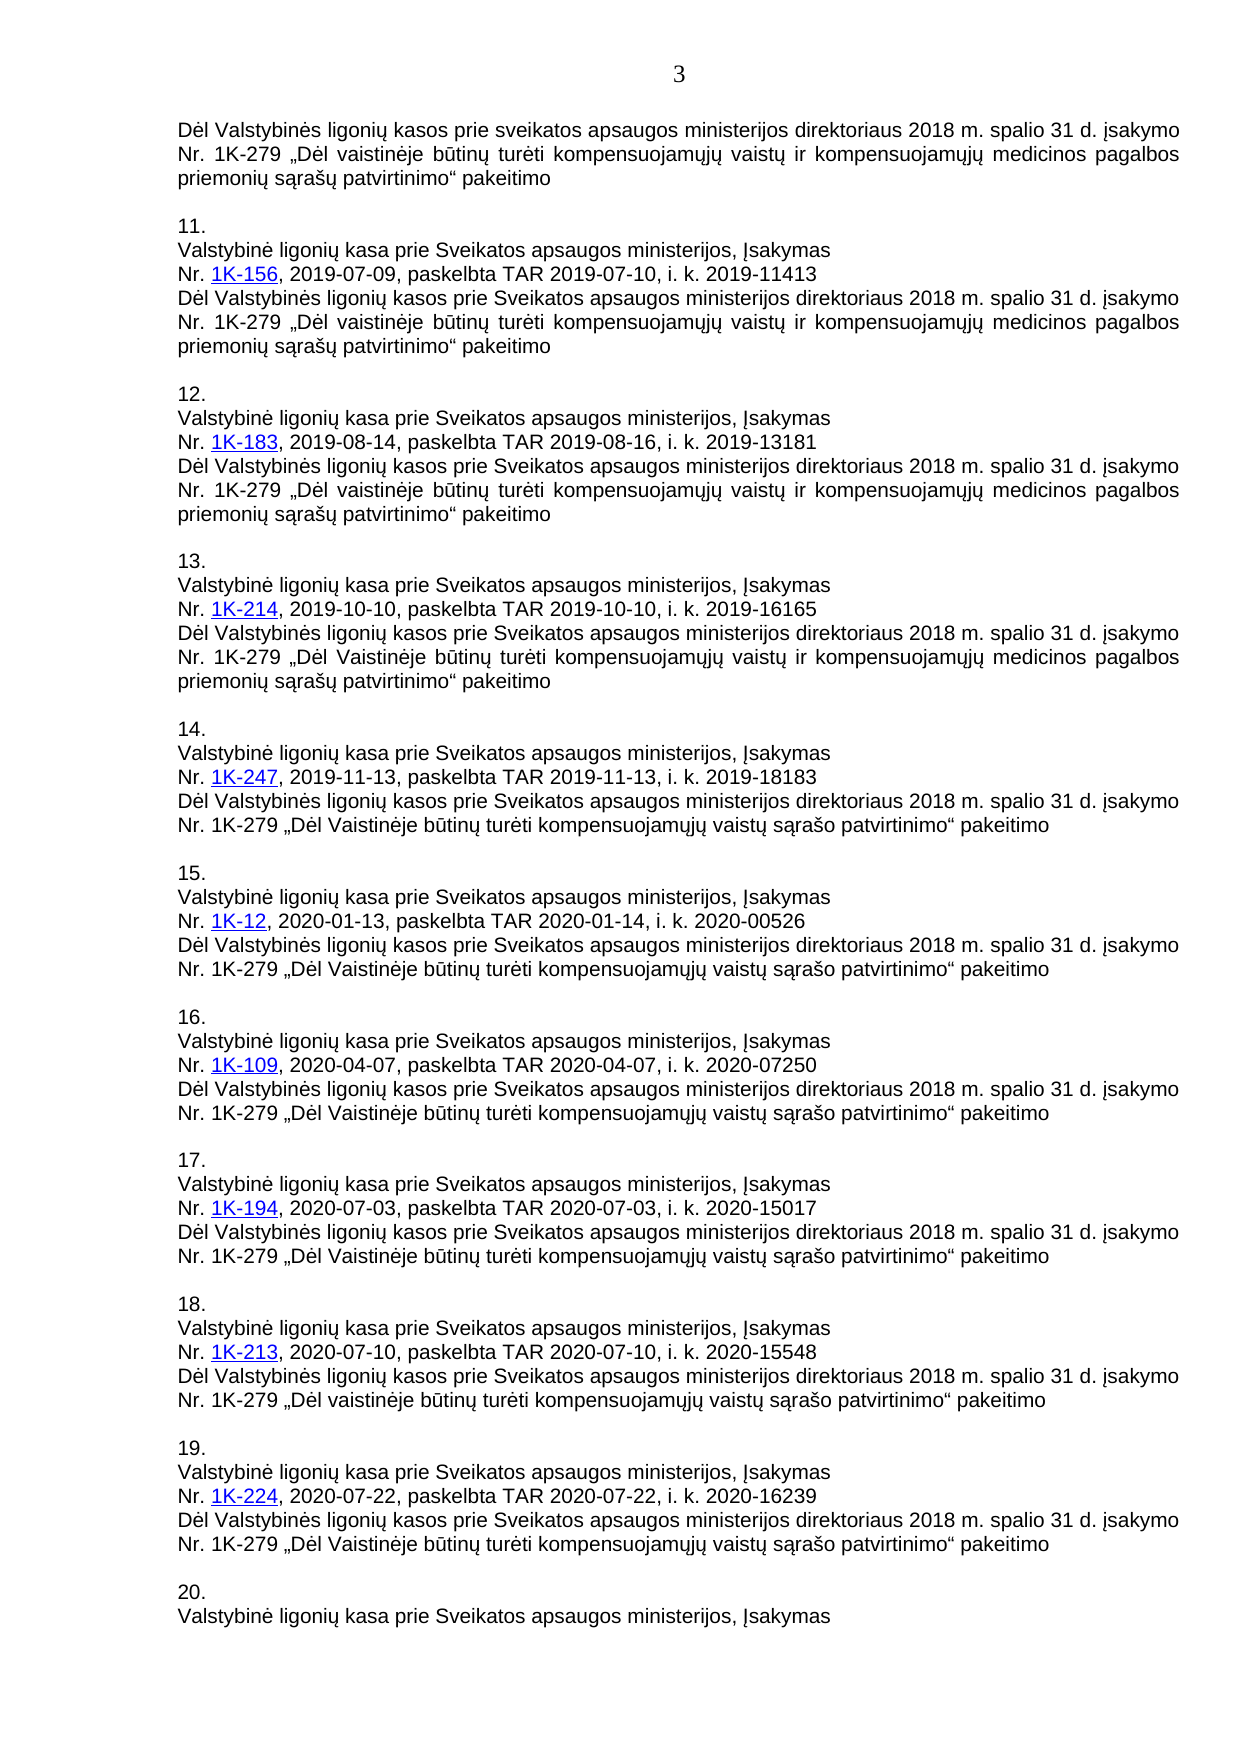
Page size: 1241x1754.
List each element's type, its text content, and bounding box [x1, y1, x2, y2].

text Nr. 1K-213, 2020-07-10, paskelbta TAR 2020-07-10, i. k. 2020-15548 [177, 1340, 1181, 1364]
text Nr. 1K-183, 2019-08-14, paskelbta TAR 2019-08-16, i. k. 2019-13181 [177, 429, 1181, 453]
text Dėl Valstybinės ligonių kasos prie Sveikatos apsaugos ministerijos direktoriaus 2018 m. spalio 31 d. įsakymo Nr. 1K-279 „Dėl Vaistinėje būtinų turėti kompensuojamųjų vaistų sąrašo patvirtinimo“ pakeitimo [177, 1220, 1181, 1268]
text Valstybinė ligonių kasa prie Sveikatos apsaugos ministerijos, Įsakymas [177, 406, 1181, 429]
text Dėl Valstybinės ligonių kasos prie Sveikatos apsaugos ministerijos direktoriaus 2018 m. spalio 31 d. įsakymo Nr. 1K-279 „Dėl Vaistinėje būtinų turėti kompensuojamųjų vaistų sąrašo patvirtinimo“ pakeitimo [177, 789, 1181, 837]
text Nr. 1K-156, 2019-07-09, paskelbta TAR 2019-07-10, i. k. 2019-11413 [177, 262, 1181, 286]
text 14. [177, 717, 1181, 741]
text 18. [177, 1292, 1181, 1316]
text 15. [177, 861, 1181, 885]
text Dėl Valstybinės ligonių kasos prie Sveikatos apsaugos ministerijos direktoriaus 2018 m. spalio 31 d. įsakymo Nr. 1K-279 „Dėl Vaistinėje būtinų turėti kompensuojamųjų vaistų sąrašo patvirtinimo“ pakeitimo [177, 1076, 1181, 1124]
text Valstybinė ligonių kasa prie Sveikatos apsaugos ministerijos, Įsakymas [177, 1460, 1181, 1484]
text Valstybinė ligonių kasa prie Sveikatos apsaugos ministerijos, Įsakymas [177, 1028, 1181, 1052]
text 11. [177, 214, 1181, 238]
text Dėl Valstybinės ligonių kasos prie Sveikatos apsaugos ministerijos direktoriaus 2018 m. spalio 31 d. įsakymo Nr. 1K-279 „Dėl Vaistinėje būtinų turėti kompensuojamųjų vaistų sąrašo patvirtinimo“ pakeitimo [177, 1508, 1181, 1556]
text Nr. 1K-247, 2019-11-13, paskelbta TAR 2019-11-13, i. k. 2019-18183 [177, 765, 1181, 789]
text 17. [177, 1148, 1181, 1172]
text Nr. 1K-224, 2020-07-22, paskelbta TAR 2020-07-22, i. k. 2020-16239 [177, 1484, 1181, 1508]
text 19. [177, 1436, 1181, 1460]
text Nr. 1K-109, 2020-04-07, paskelbta TAR 2020-04-07, i. k. 2020-07250 [177, 1052, 1181, 1076]
text Dėl Valstybinės ligonių kasos prie Sveikatos apsaugos ministerijos direktoriaus 2018 m. spalio 31 d. įsakymo Nr. 1K-279 „Dėl Vaistinėje būtinų turėti kompensuojamųjų vaistų sąrašo patvirtinimo“ pakeitimo [177, 933, 1181, 981]
text Valstybinė ligonių kasa prie Sveikatos apsaugos ministerijos, Įsakymas [177, 573, 1181, 597]
text 20. [177, 1579, 1181, 1603]
text Dėl Valstybinės ligonių kasos prie sveikatos apsaugos ministerijos direktoriaus 2018 m. spalio 31 d. įsakymo Nr. 1K-279 „Dėl vaistinėje būtinų turėti kompensuojamųjų vaistų ir kompensuojamųjų medicinos pagalbos priemonių sąrašų patvirtinimo“ pakeitimo [177, 118, 1181, 190]
text Dėl Valstybinės ligonių kasos prie Sveikatos apsaugos ministerijos direktoriaus 2018 m. spalio 31 d. įsakymo Nr. 1K-279 „Dėl vaistinėje būtinų turėti kompensuojamųjų vaistų ir kompensuojamųjų medicinos pagalbos priemonių sąrašų patvirtinimo“ pakeitimo [177, 453, 1181, 525]
text Nr. 1K-214, 2019-10-10, paskelbta TAR 2019-10-10, i. k. 2019-16165 [177, 597, 1181, 621]
text Valstybinė ligonių kasa prie Sveikatos apsaugos ministerijos, Įsakymas [177, 1603, 1181, 1627]
text Valstybinė ligonių kasa prie Sveikatos apsaugos ministerijos, Įsakymas [177, 741, 1181, 765]
text Dėl Valstybinės ligonių kasos prie Sveikatos apsaugos ministerijos direktoriaus 2018 m. spalio 31 d. įsakymo Nr. 1K-279 „Dėl vaistinėje būtinų turėti kompensuojamųjų vaistų ir kompensuojamųjų medicinos pagalbos priemonių sąrašų patvirtinimo“ pakeitimo [177, 286, 1181, 358]
text Nr. 1K-194, 2020-07-03, paskelbta TAR 2020-07-03, i. k. 2020-15017 [177, 1196, 1181, 1220]
text 12. [177, 382, 1181, 406]
text Valstybinė ligonių kasa prie Sveikatos apsaugos ministerijos, Įsakymas [177, 1316, 1181, 1340]
text 16. [177, 1004, 1181, 1028]
text Dėl Valstybinės ligonių kasos prie Sveikatos apsaugos ministerijos direktoriaus 2018 m. spalio 31 d. įsakymo Nr. 1K-279 „Dėl Vaistinėje būtinų turėti kompensuojamųjų vaistų ir kompensuojamųjų medicinos pagalbos priemonių sąrašų patvirtinimo“ pakeitimo [177, 621, 1181, 693]
text Valstybinė ligonių kasa prie Sveikatos apsaugos ministerijos, Įsakymas [177, 885, 1181, 909]
text Dėl Valstybinės ligonių kasos prie Sveikatos apsaugos ministerijos direktoriaus 2018 m. spalio 31 d. įsakymo Nr. 1K-279 „Dėl vaistinėje būtinų turėti kompensuojamųjų vaistų sąrašo patvirtinimo“ pakeitimo [177, 1364, 1181, 1412]
text Nr. 1K-12, 2020-01-13, paskelbta TAR 2020-01-14, i. k. 2020-00526 [177, 909, 1181, 933]
text Valstybinė ligonių kasa prie Sveikatos apsaugos ministerijos, Įsakymas [177, 1172, 1181, 1196]
text Valstybinė ligonių kasa prie Sveikatos apsaugos ministerijos, Įsakymas [177, 238, 1181, 262]
text 13. [177, 549, 1181, 573]
